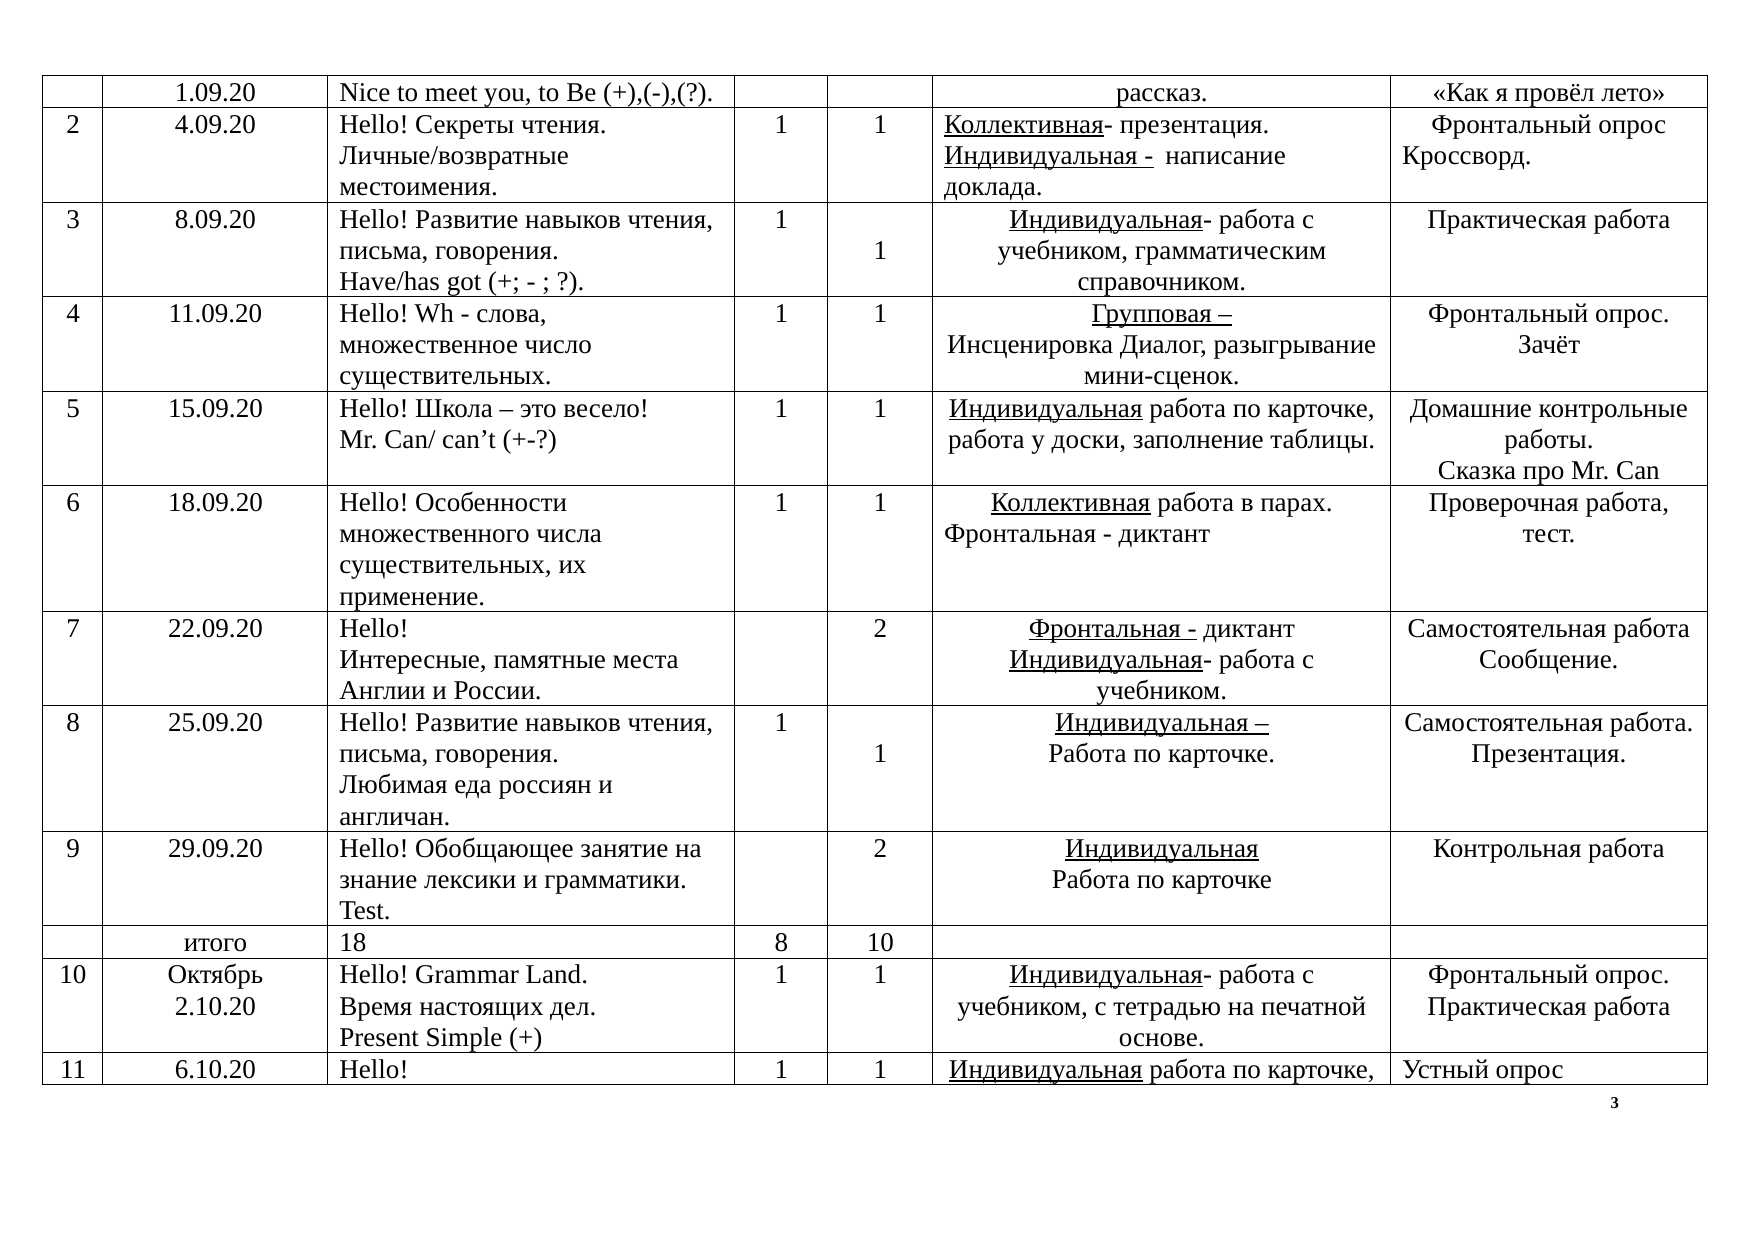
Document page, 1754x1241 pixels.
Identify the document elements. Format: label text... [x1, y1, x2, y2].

table_cell Hello! Развитие навыков чтения, письма, говорения. Любимая еда россиян и англичан. [328, 706, 734, 831]
table_cell 1 [735, 392, 827, 485]
table_cell Hello! [328, 1053, 734, 1084]
table_cell Групповая – Инсценировка Диалог, разыгрывание мини-сценок. [933, 297, 1390, 391]
table_cell 8 [735, 926, 827, 957]
table_cell Hello! Секреты чтения. Личные/возвратные местоимения. [328, 108, 734, 202]
table_cell Hello! Интересные, памятные места Англии и России. [328, 612, 734, 705]
table_cell Индивидуальная работа по карточке, работа у доски, заполнение таблицы. [933, 392, 1390, 485]
table_cell [933, 926, 1390, 957]
table_cell 2 [43, 108, 102, 202]
table_cell [43, 76, 102, 107]
table_cell 1 [735, 486, 827, 611]
table_cell [828, 76, 932, 107]
table_cell 5 [43, 392, 102, 485]
table_cell Nice to meet you, to Be (+),(-),(?). [328, 76, 734, 107]
table_cell 4 [43, 297, 102, 391]
table_cell 8.09.20 [103, 203, 327, 296]
table_cell 1 [735, 297, 827, 391]
table_cell Hello! Wh - слова, множественное число существительных. [328, 297, 734, 391]
table_cell «Как я провёл лето» [1391, 76, 1707, 107]
table_cell Hello! Особенности множественного числа существительных, их применение. [328, 486, 734, 611]
table_cell 18.09.20 [103, 486, 327, 611]
table_cell 22.09.20 [103, 612, 327, 705]
table_cell 2 [828, 832, 932, 925]
table_cell Устный опрос [1391, 1053, 1707, 1084]
table_cell 1 [735, 706, 827, 831]
table_cell [1391, 926, 1707, 957]
table_cell 3 [43, 203, 102, 296]
table_cell 1 [828, 108, 932, 202]
table_cell Фронтальная - диктант Индивидуальная- работа с учебником. [933, 612, 1390, 705]
table_cell Hello! Школа – это весело! Mr. Can/ can’t (+-?) [328, 392, 734, 485]
table_cell Практическая работа [1391, 203, 1707, 296]
table_cell [43, 926, 102, 957]
table_cell 29.09.20 [103, 832, 327, 925]
table_cell Индивидуальная работа по карточке, [933, 1053, 1390, 1084]
table_cell Hello! Обобщающее занятие на знание лексики и грамматики. Test. [328, 832, 734, 925]
table_cell 1 [735, 203, 827, 296]
table_cell Hello! Grammar Land. Время настоящих дел. Present Simple (+) [328, 959, 734, 1052]
table_cell Индивидуальная – Работа по карточке. [933, 706, 1390, 831]
table_cell 2 [828, 612, 932, 705]
table_cell 15.09.20 [103, 392, 327, 485]
table_cell 1 [828, 486, 932, 611]
table_cell 9 [43, 832, 102, 925]
table_cell 1 [828, 1053, 932, 1084]
table_cell Индивидуальная- работа с учебником, грамматическим справочником. [933, 203, 1390, 296]
table_cell Hello! Развитие навыков чтения, письма, говорения. Have/has got (+; - ; ?). [328, 203, 734, 296]
table_cell Проверочная работа, тест. [1391, 486, 1707, 611]
table_cell [735, 76, 827, 107]
table_cell итого [103, 926, 327, 957]
table_cell Контрольная работа [1391, 832, 1707, 925]
table_cell 1 [828, 706, 932, 831]
table_cell 7 [43, 612, 102, 705]
table_cell [735, 612, 827, 705]
table_cell 1 [828, 392, 932, 485]
table_cell 18 [328, 926, 734, 957]
table_cell 1 [828, 297, 932, 391]
table_cell 1.09.20 [103, 76, 327, 107]
table_cell Фронтальный опрос. Практическая работа [1391, 959, 1707, 1052]
table_cell Домашние контрольные работы. Сказка про Mr. Can [1391, 392, 1707, 485]
table_cell рассказ. [933, 76, 1390, 107]
table_cell 6 [43, 486, 102, 611]
table_cell 10 [43, 959, 102, 1052]
table_cell 1 [828, 959, 932, 1052]
table_cell Самостоятельная работа. Презентация. [1391, 706, 1707, 831]
table_cell 4.09.20 [103, 108, 327, 202]
table_cell Индивидуальная- работа с учебником, с тетрадью на печатной основе. [933, 959, 1390, 1052]
table_cell 11 [43, 1053, 102, 1084]
table_cell 25.09.20 [103, 706, 327, 831]
table_cell Фронтальный опрос Кроссворд. [1391, 108, 1707, 202]
table_cell Октябрь 2.10.20 [103, 959, 327, 1052]
table_cell Самостоятельная работа Сообщение. [1391, 612, 1707, 705]
table_cell 8 [43, 706, 102, 831]
table_cell 1 [735, 108, 827, 202]
table_cell 1 [735, 1053, 827, 1084]
table_cell 1 [828, 203, 932, 296]
table_cell Коллективная работа в парах. Фронтальная - диктант [933, 486, 1390, 611]
table_cell Индивидуальная Работа по карточке [933, 832, 1390, 925]
table_cell [735, 832, 827, 925]
table_cell 1 [735, 959, 827, 1052]
table_cell Коллективная- презентация. Индивидуальная - написание доклада. [933, 108, 1390, 202]
table_cell Фронтальный опрос. Зачёт [1391, 297, 1707, 391]
table_cell 6.10.20 [103, 1053, 327, 1084]
table_cell 11.09.20 [103, 297, 327, 391]
table_cell 10 [828, 926, 932, 957]
